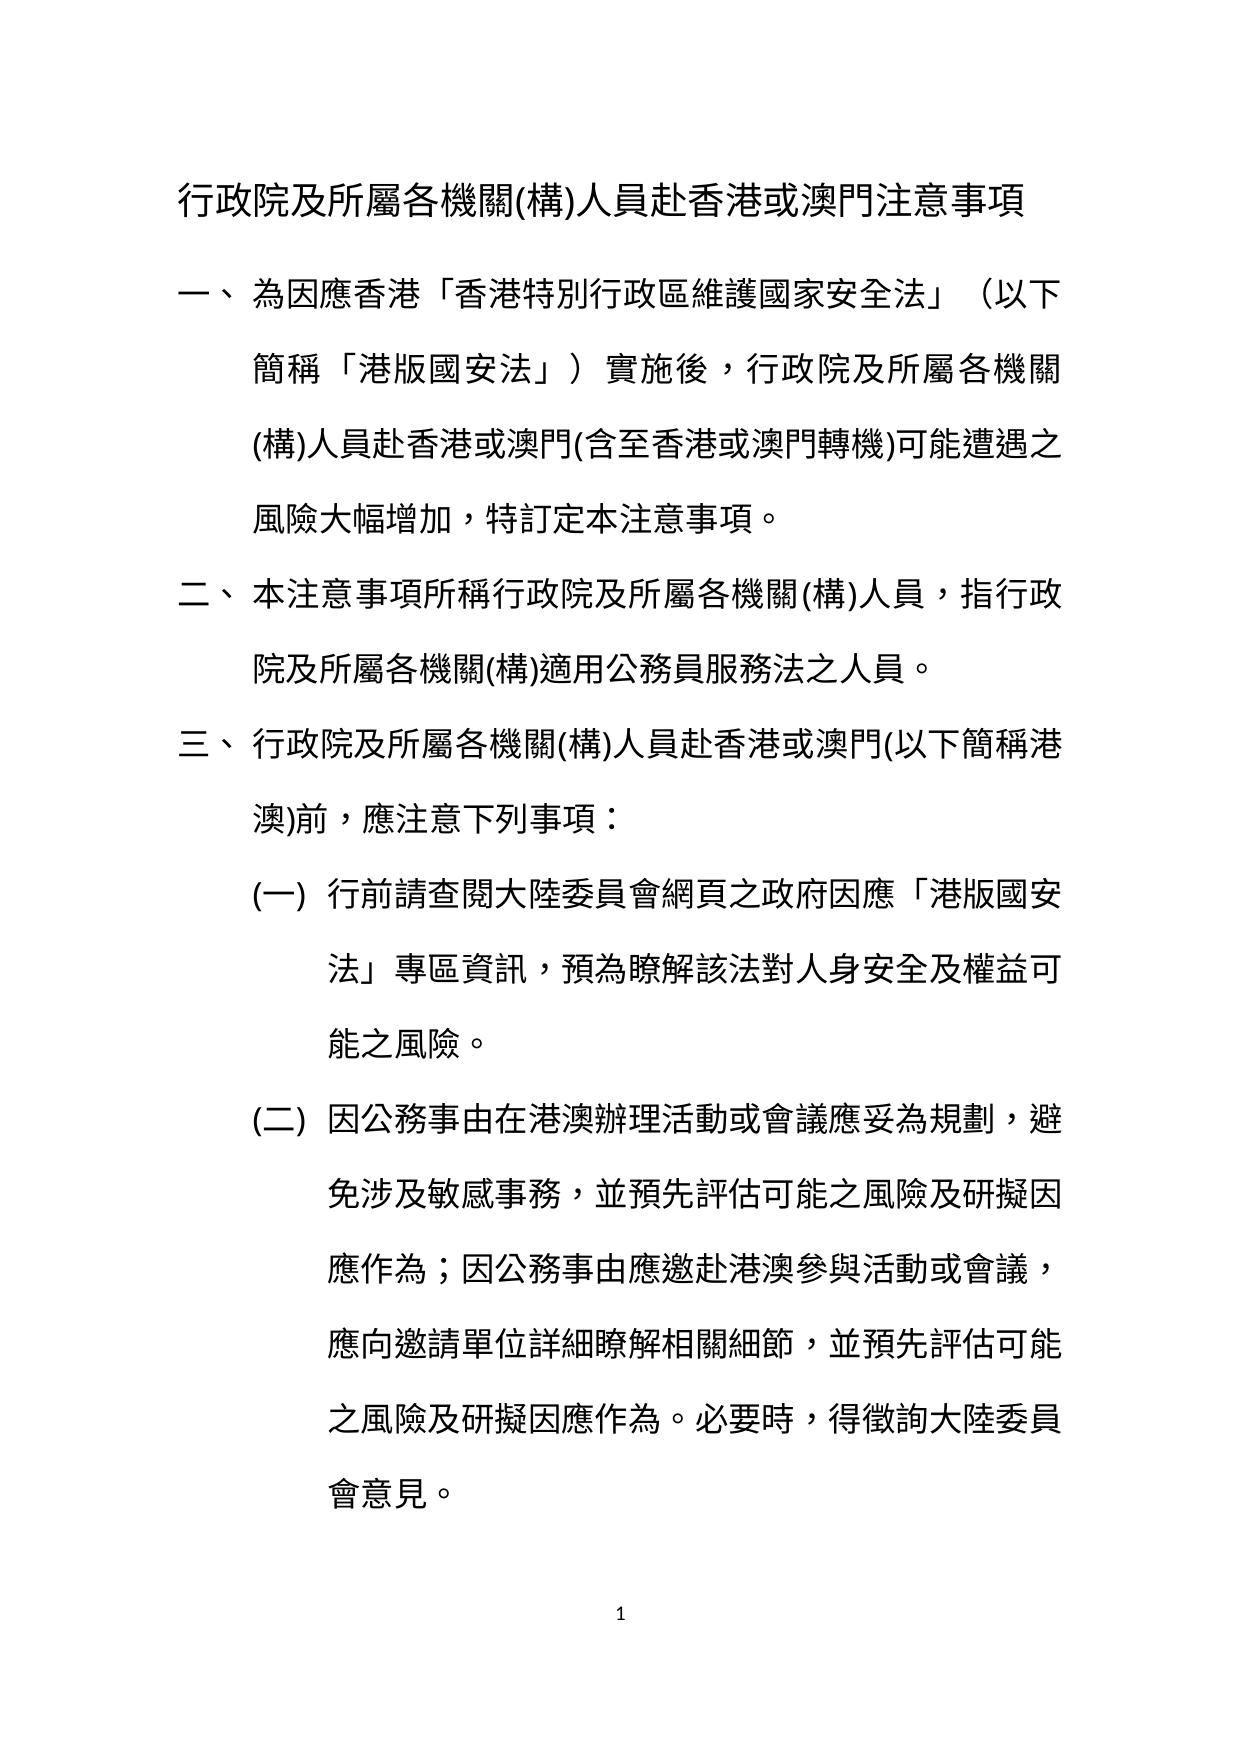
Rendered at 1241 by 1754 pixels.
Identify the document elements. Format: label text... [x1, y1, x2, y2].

list 本注意事項所稱行政院及所屬各機關(構)人員，指行政院及所屬各機關(構)適用公務員服務法之人員。 [177, 555, 1063, 705]
text 行政院及所屬各機關(構)人員赴香港或澳門注意事項 [177, 161, 1063, 236]
list 行政院及所屬各機關(構)人員赴香港或澳門(以下簡稱港澳)前，應注意下列事項： [177, 705, 1063, 855]
list 行前請查閱大陸委員會網頁之政府因應「港版國安法」專區資訊，預為瞭解該法對人身安全及權益可能之風險。 [252, 855, 1063, 1080]
list 因公務事由在港澳辦理活動或會議應妥為規劃，避免涉及敏感事務，並預先評估可能之風險及研擬因應作為；因公務事由應邀赴港澳參與活動或會議，應向邀請單位詳細瞭解相關細節，並預先評估可能之風險及研擬因應作為。必要時，得徵詢大陸委員會意見。 [252, 1080, 1063, 1530]
list 為因應香港「香港特別行政區維護國家安全法」（以下簡稱「港版國安法」）實施後，行政院及所屬各機關(構)人員赴香港或澳門(含至香港或澳門轉機)可能遭遇之風險大幅增加，特訂定本注意事項。 [177, 255, 1063, 555]
